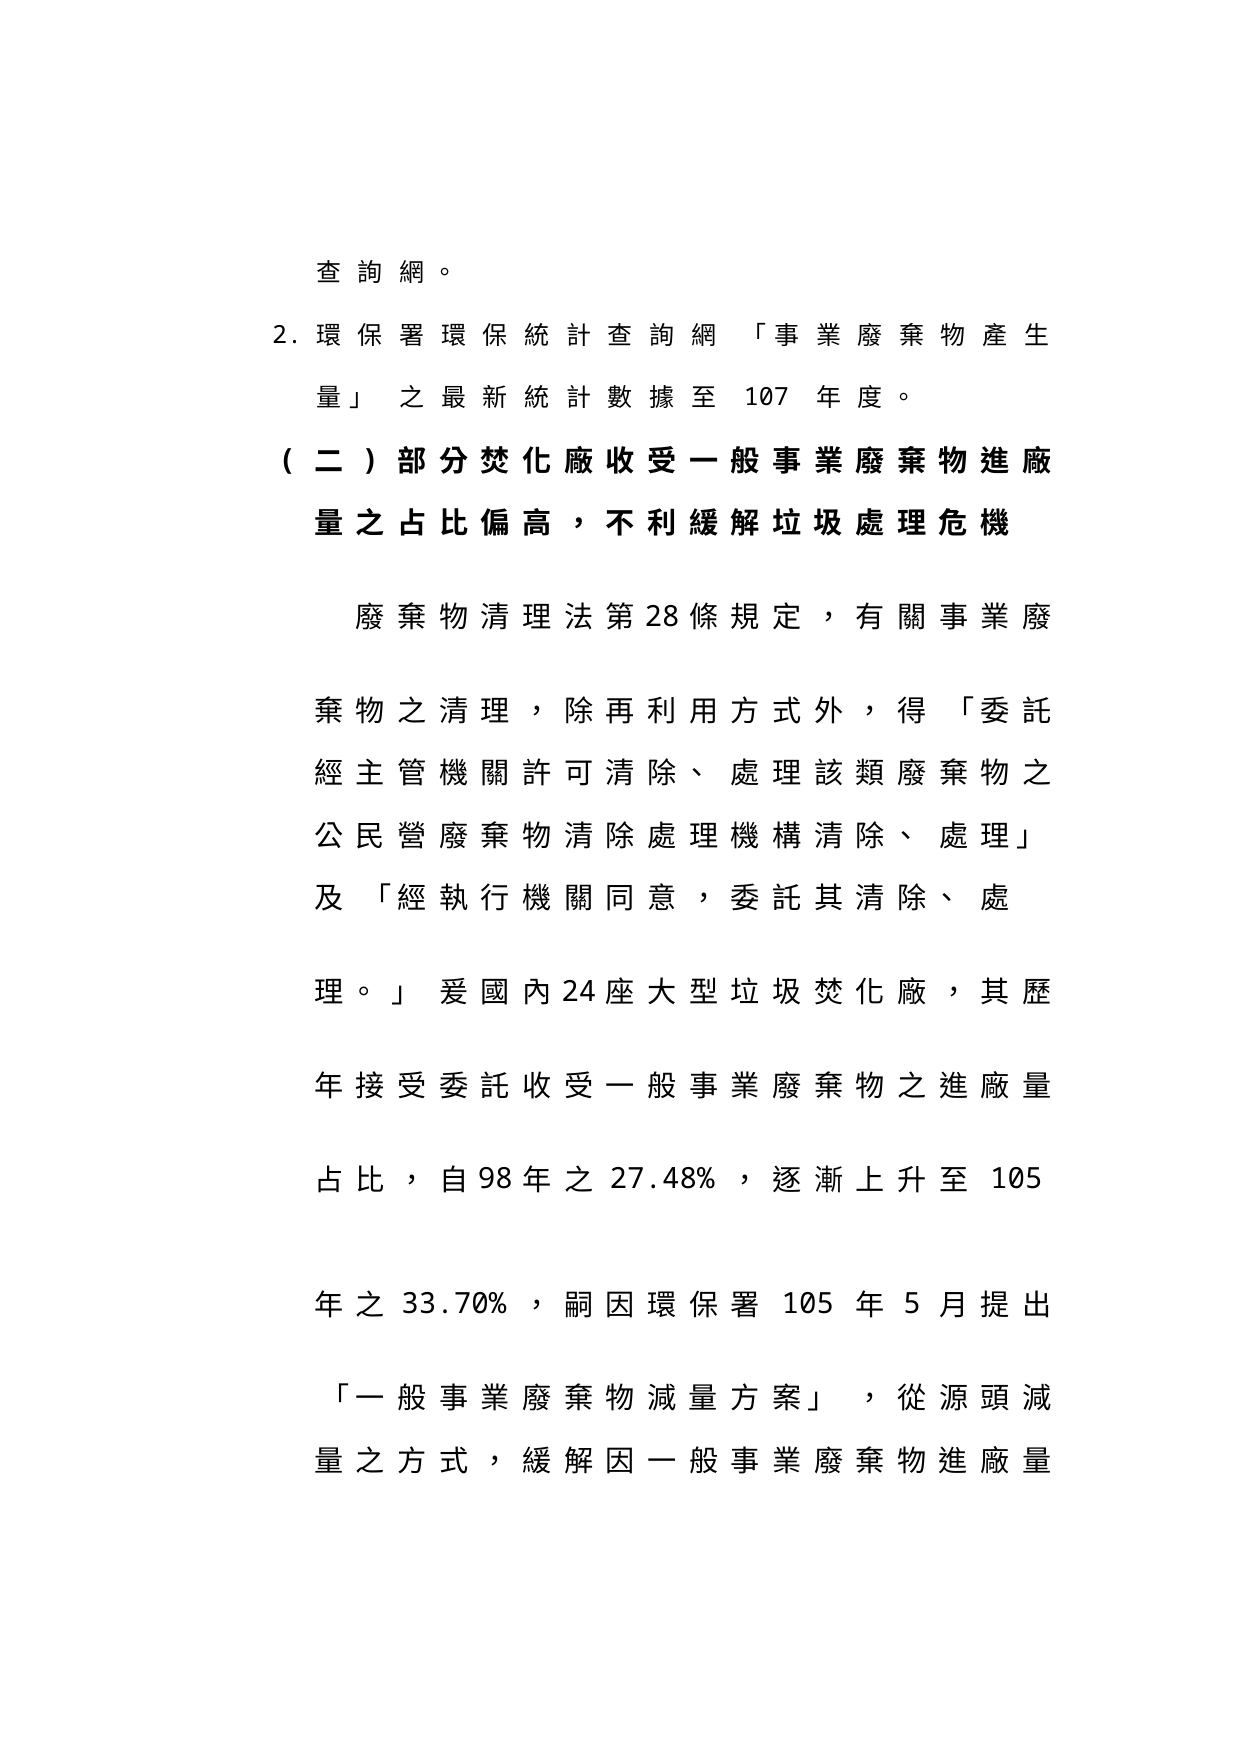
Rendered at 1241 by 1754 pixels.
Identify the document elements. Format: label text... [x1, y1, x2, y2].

text 查詢網。 [183, 229, 1058, 292]
text 2.環保署環保統計查詢網「事業廢棄物產生量」之最新統計數據至107年度。 [258, 292, 1058, 417]
text 廢棄物清理法第28條規定，有關事業廢棄物之清理，除再利用方式外，得「委託經主管機關許可清除、處理該類廢棄物之公民營廢棄物清除處理機構清除、處理」及「經執行機關同意，委託其清除、處理。」爰國內24座大型垃圾焚化廠，其歷年接受委託收受一般事業廢棄物之進廠量占比，自98年之27.48%，逐漸上升至105年之33.70%，嗣因環保署105年5月提出「一般事業廢棄物減量方案」，從源頭減量之方式，緩解因一般事業廢棄物進廠量 [271, 542, 1058, 1479]
text (二)部分焚化廠收受一般事業廢棄物進廠量之占比偏高，不利緩解垃圾處理危機 [242, 417, 1058, 542]
